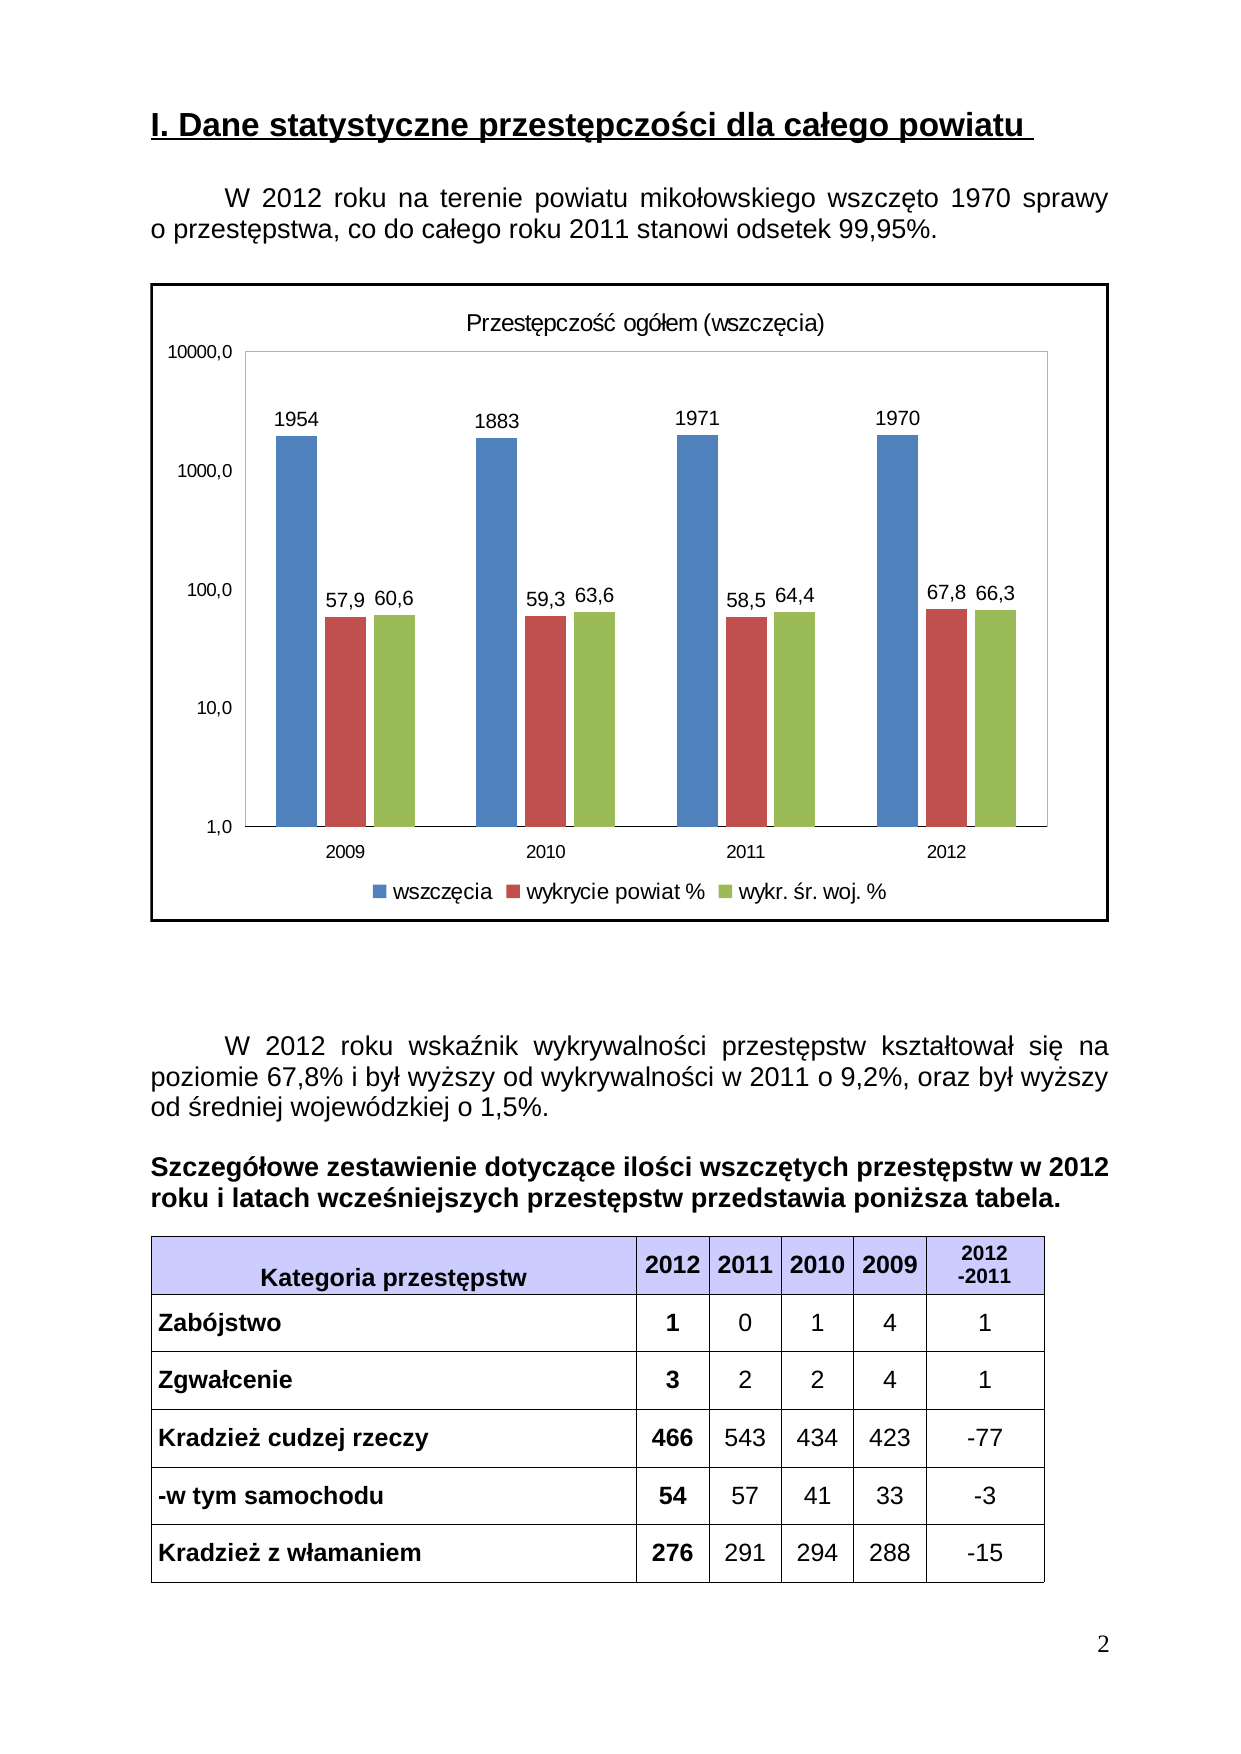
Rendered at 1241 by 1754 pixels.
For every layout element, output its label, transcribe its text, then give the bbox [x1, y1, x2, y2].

table_cell -3 [927, 1468, 1044, 1524]
table_cell 543 [710, 1410, 781, 1467]
table_cell 54 [637, 1468, 709, 1524]
table_cell Zabójstwo [152, 1295, 636, 1351]
text Szczegółowe zestawienie dotyczące ilości wszczętych przestępstw w 2012 roku i latach wcześniejszych przestępstw przedstawia poniższa tabela. [150, 1152, 1109, 1213]
table_cell Zgwałcenie [152, 1352, 636, 1409]
table_cell 291 [710, 1525, 781, 1582]
table_cell 3 [637, 1352, 709, 1409]
table_cell 1 [927, 1352, 1044, 1409]
table_cell 1 [637, 1295, 709, 1351]
table_cell -w tym samochodu [152, 1468, 636, 1524]
table_header 2011 [710, 1237, 781, 1294]
table_cell 294 [782, 1525, 853, 1582]
table_header 2009 [854, 1237, 926, 1294]
table_header 2010 [782, 1237, 853, 1294]
table_cell 2 [710, 1352, 781, 1409]
text W 2012 roku na terenie powiatu mikołowskiego wszczęto 1970 sprawy o przestępstwa, co do całego roku 2011 stanowi odsetek 99,95%. [150, 183, 1109, 244]
table_cell -77 [927, 1410, 1044, 1467]
text W 2012 roku wskaźnik wykrywalności przestępstw kształtował się na poziomie 67,8% i był wyższy od wykrywalności w 2011 o 9,2%, oraz był wyższy od średniej wojewódzkiej o 1,5%. [150, 1031, 1109, 1122]
table_cell 288 [854, 1525, 926, 1582]
table_cell 1 [927, 1295, 1044, 1351]
table_cell 41 [782, 1468, 853, 1524]
table_cell 0 [710, 1295, 781, 1351]
table_cell Kradzież cudzej rzeczy [152, 1410, 636, 1467]
table_cell 466 [637, 1410, 709, 1467]
table_cell 1 [782, 1295, 853, 1351]
table_cell 434 [782, 1410, 853, 1467]
table_cell 57 [710, 1468, 781, 1524]
table_header 2012 -2011 [927, 1237, 1044, 1294]
table_cell Kradzież z włamaniem [152, 1525, 636, 1582]
table_cell 2 [782, 1352, 853, 1409]
subtitle I. Dane statystyczne przestępczości dla całego powiatu [150, 106, 1109, 143]
table_cell 4 [854, 1295, 926, 1351]
table_header Kategoria przestępstw [152, 1237, 636, 1294]
table_cell -15 [927, 1525, 1044, 1582]
table_cell 4 [854, 1352, 926, 1409]
table_cell 276 [637, 1525, 709, 1582]
table_cell 423 [854, 1410, 926, 1467]
table_header 2012 [637, 1237, 709, 1294]
table_cell 33 [854, 1468, 926, 1524]
